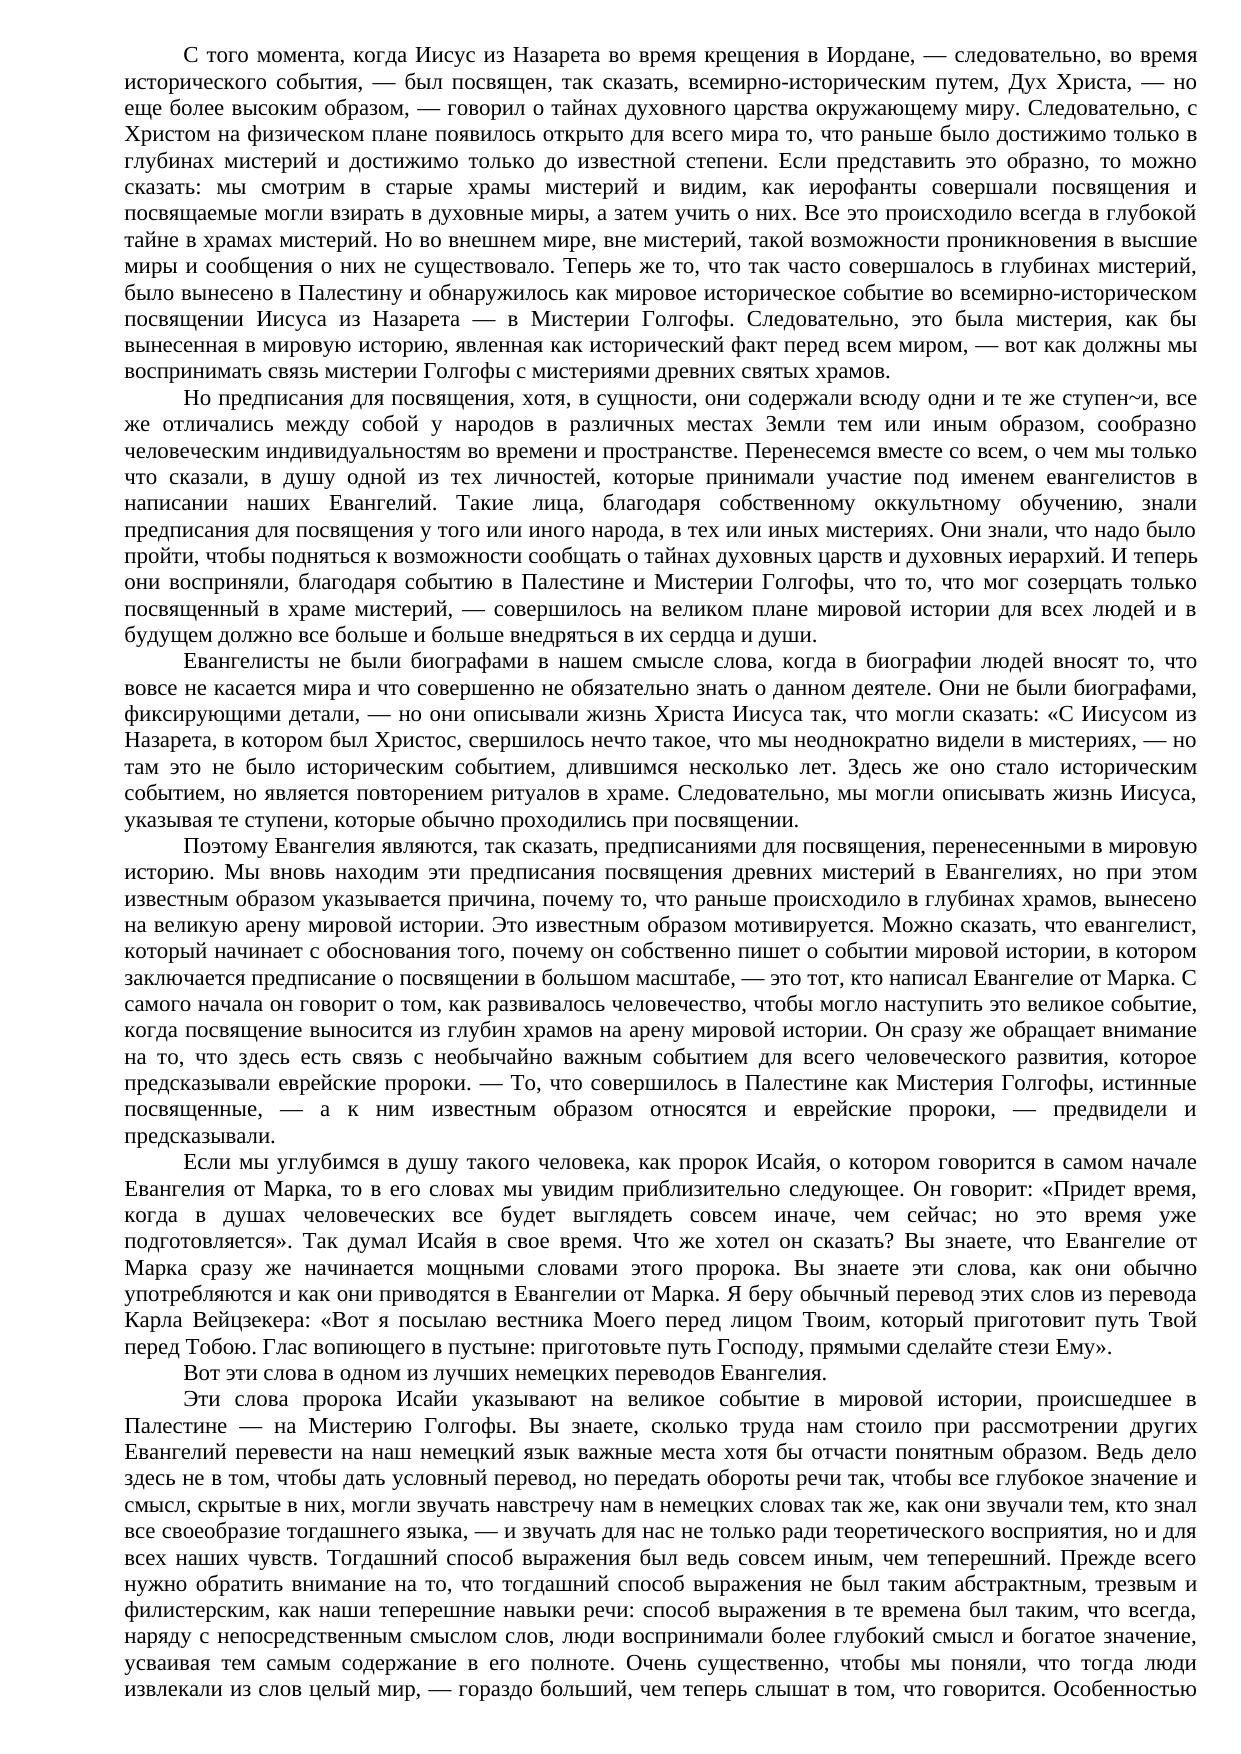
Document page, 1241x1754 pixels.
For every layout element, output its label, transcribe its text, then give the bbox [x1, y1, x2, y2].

text Но предписания для посвящения, хотя, в сущности, они содержали всюду одни и те же ступен~и, все же отличались между собой у народов в различных местах Земли тем или иным образом, сообразно человеческим индивидуальностям во времени и пространстве. Перенесемся вместе со всем, о чем мы только что сказали, в душу одной из тех личностей, которые принимали участие под именем евангелистов в написании наших Евангелий. Такие лица, благодаря собственному оккультному обучению, знали предписания для посвящения у того или иного народа, в тех или иных мистериях. Они знали, что надо было пройти, чтобы подняться к возможности сообщать о тайнах духовных царств и духовных иерархий. И теперь они восприняли, благодаря событию в Палестине и Мистерии Голгофы, что то, что мог созерцать только посвященный в храме мистерий, — совершилось на великом плане мировой истории для всех людей и в будущем должно все больше и больше внедряться в их сердца и души. [124, 384, 1199, 647]
text Поэтому Евангелия являются, так сказать, предписаниями для посвящения, перенесенными в мировую историю. Мы вновь находим эти предписания посвящения древних мистерий в Евангелиях, но при этом известным образом указывается причина, почему то, что раньше происходило в глубинах храмов, вынесено на великую арену мировой истории. Это известным образом мотивируется. Можно сказать, что евангелист, который начинает с обоснования того, почему он собственно пишет о событии мировой истории, в котором заключается предписание о посвящении в большом масштабе, — это тот, кто написал Евангелие от Марка. С самого начала он говорит о том, как развивалось человечество, чтобы могло наступить это великое событие, когда посвящение выносится из глубин храмов на арену мировой истории. Он сразу же обращает внимание на то, что здесь есть связь с необычайно важным событием для всего человеческого развития, которое предсказывали еврейские пророки. — То, что совершилось в Палестине как Мистерия Голгофы, истинные посвященные, — а к ним известным образом относятся и еврейские пророки, — предвидели и предсказывали. [124, 832, 1199, 1148]
text С того момента, когда Иисус из Назарета во время крещения в Иордане, — следовательно, во время исторического события, — был посвящен, так сказать, всемирно-историческим путем, Дух Христа, — но еще более высоким образом, — говорил о тайнах духовного царства окружающему миру. Следовательно, с Христом на физическом плане появилось открыто для всего мира то, что раньше было достижимо только в глубинах мистерий и достижимо только до известной степени. Если представить это образно, то можно сказать: мы смотрим в старые храмы мистерий и видим, как иерофанты совершали посвящения и посвящаемые могли взирать в духовные миры, а затем учить о них. Все это происходило всегда в глубокой тайне в храмах мистерий. Но во внешнем мире, вне мистерий, такой возможности проникновения в высшие миры и сообщения о них не существовало. Теперь же то, что так часто совершалось в глубинах мистерий, было вынесено в Палестину и обнаружилось как мировое историческое событие во всемирно-историческом посвящении Иисуса из Назарета — в Мистерии Голгофы. Следовательно, это была мистерия, как бы вынесенная в мировую историю, явленная как исторический факт перед всем миром, — вот как должны мы воспринимать связь мистерии Голгофы с мистериями древних святых храмов. [124, 41, 1199, 384]
text Если мы углубимся в душу такого человека, как пророк Исайя, о котором говорится в самом начале Евангелия от Марка, то в его словах мы увидим приблизительно следующее. Он говорит: «Придет время, когда в душах человеческих все будет выглядеть совсем иначе, чем сейчас; но это время уже подготовляется». Так думал Исайя в свое время. Что же хотел он сказать? Вы знаете, что Евангелие от Марка сразу же начинается мощными словами этого пророка. Вы знаете эти слова, как они обычно употребляются и как они приводятся в Евангелии от Марка. Я беру обычный перевод этих слов из перевода Карла Вейцзекера: «Вот я посылаю вестника Моего перед лицом Твоим, который приготовит путь Твой перед Тобою. Глас вопиющего в пустыне: приготовьте путь Господу, прямыми сделайте стези Ему». [124, 1148, 1199, 1359]
text Евангелисты не были биографами в нашем смысле слова, когда в биографии людей вносят то, что вовсе не касается мира и что совершенно не обязательно знать о данном деятеле. Они не были биографами, фиксирующими детали, — но они описывали жизнь Христа Иисуса так, что могли сказать: «С Иисусом из Назарета, в котором был Христос, свершилось нечто такое, что мы неоднократно видели в мистериях, — но там это не было историческим событием, длившимся несколько лет. Здесь же оно стало историческим событием, но является повторением ритуалов в храме. Следовательно, мы могли описывать жизнь Иисуса, указывая те ступени, которые обычно проходились при посвящении. [124, 647, 1199, 832]
text Эти слова пророка Исайи указывают на великое событие в мировой истории, происшедшее в Палестине — на Мистерию Голгофы. Вы знаете, сколько труда нам стоило при рассмотрении других Евангелий перевести на наш немецкий язык важные места хотя бы отчасти понятным образом. Ведь дело здесь не в том, чтобы дать условный перевод, но передать обороты речи так, чтобы все глубокое значение и смысл, скрытые в них, могли звучать навстречу нам в немецких словах так же, как они звучали тем, кто знал все своеобразие тогдашнего языка, — и звучать для нас не только ради теоретического восприятия, но и для всех наших чувств. Тогдашний способ выражения был ведь совсем иным, чем теперешний. Прежде всего нужно обратить внимание на то, что тогдашний способ выражения не был таким абстрактным, трезвым и филистерским, как наши теперешние навыки речи: способ выражения в те времена был таким, что всегда, наряду с непосредственным смыслом слов, люди воспринимали более глубокий смысл и богатое значение, усваивая тем самым содержание в его полноте. Очень существенно, чтобы мы поняли, что тогда люди извлекали из слов целый мир, — гораздо больший, чем теперь слышат в том, что говорится. Особенностью [124, 1385, 1199, 1702]
text Вот эти слова в одном из лучших немецких переводов Евангелия. [124, 1359, 1199, 1385]
